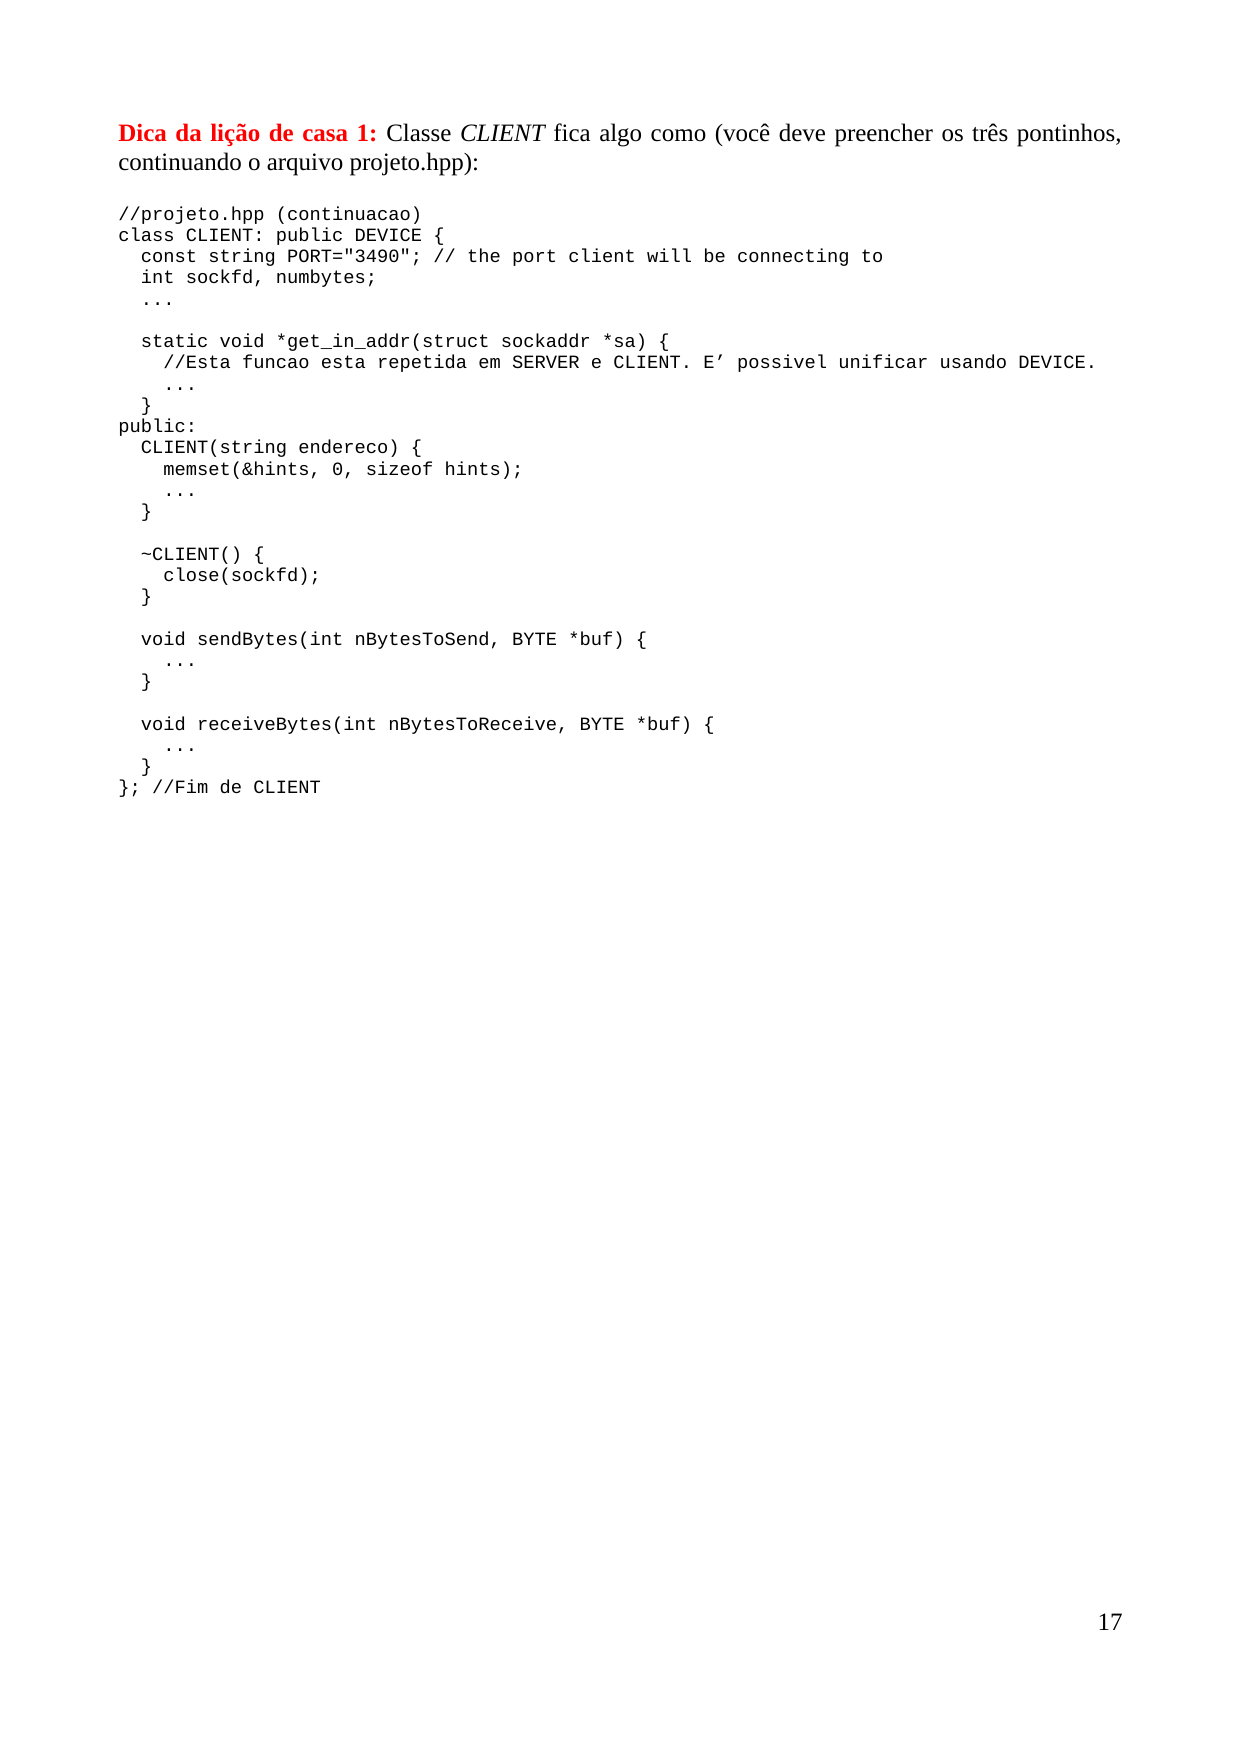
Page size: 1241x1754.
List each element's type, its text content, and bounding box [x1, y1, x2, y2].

text ... [118, 374, 1122, 396]
text ... [118, 481, 1122, 502]
text }; //Fim de CLIENT [118, 778, 1122, 799]
text static void *get_in_addr(struct sockaddr *sa) { [118, 332, 1122, 353]
text } [118, 396, 1122, 417]
text close(sockfd); [118, 566, 1122, 587]
text ... [118, 289, 1122, 311]
text void sendBytes(int nBytesToSend, BYTE *buf) { [118, 629, 1122, 651]
text //projeto.hpp (continuacao) [118, 204, 1122, 226]
text public: [118, 417, 1122, 438]
text memset(&hints, 0, sizeof hints); [118, 459, 1122, 481]
text } [118, 672, 1122, 693]
text } [118, 757, 1122, 778]
text class CLIENT: public DEVICE { [118, 226, 1122, 247]
text const string PORT="3490"; // the port client will be connecting to [118, 247, 1122, 268]
text CLIENT(string endereco) { [118, 438, 1122, 459]
text Dica da lição de casa 1: Classe CLIENT fica algo como (você deve preencher os três pontinhos, continuando o arquivo projeto.hpp): [118, 118, 1122, 176]
text ... [118, 651, 1122, 672]
text } [118, 502, 1122, 523]
text } [118, 587, 1122, 608]
text //Esta funcao esta repetida em SERVER e CLIENT. E’ possivel unificar usando DEVICE. [118, 353, 1122, 374]
text int sockfd, numbytes; [118, 268, 1122, 289]
text ~CLIENT() { [118, 544, 1122, 566]
text void receiveBytes(int nBytesToReceive, BYTE *buf) { [118, 714, 1122, 736]
text ... [118, 736, 1122, 757]
